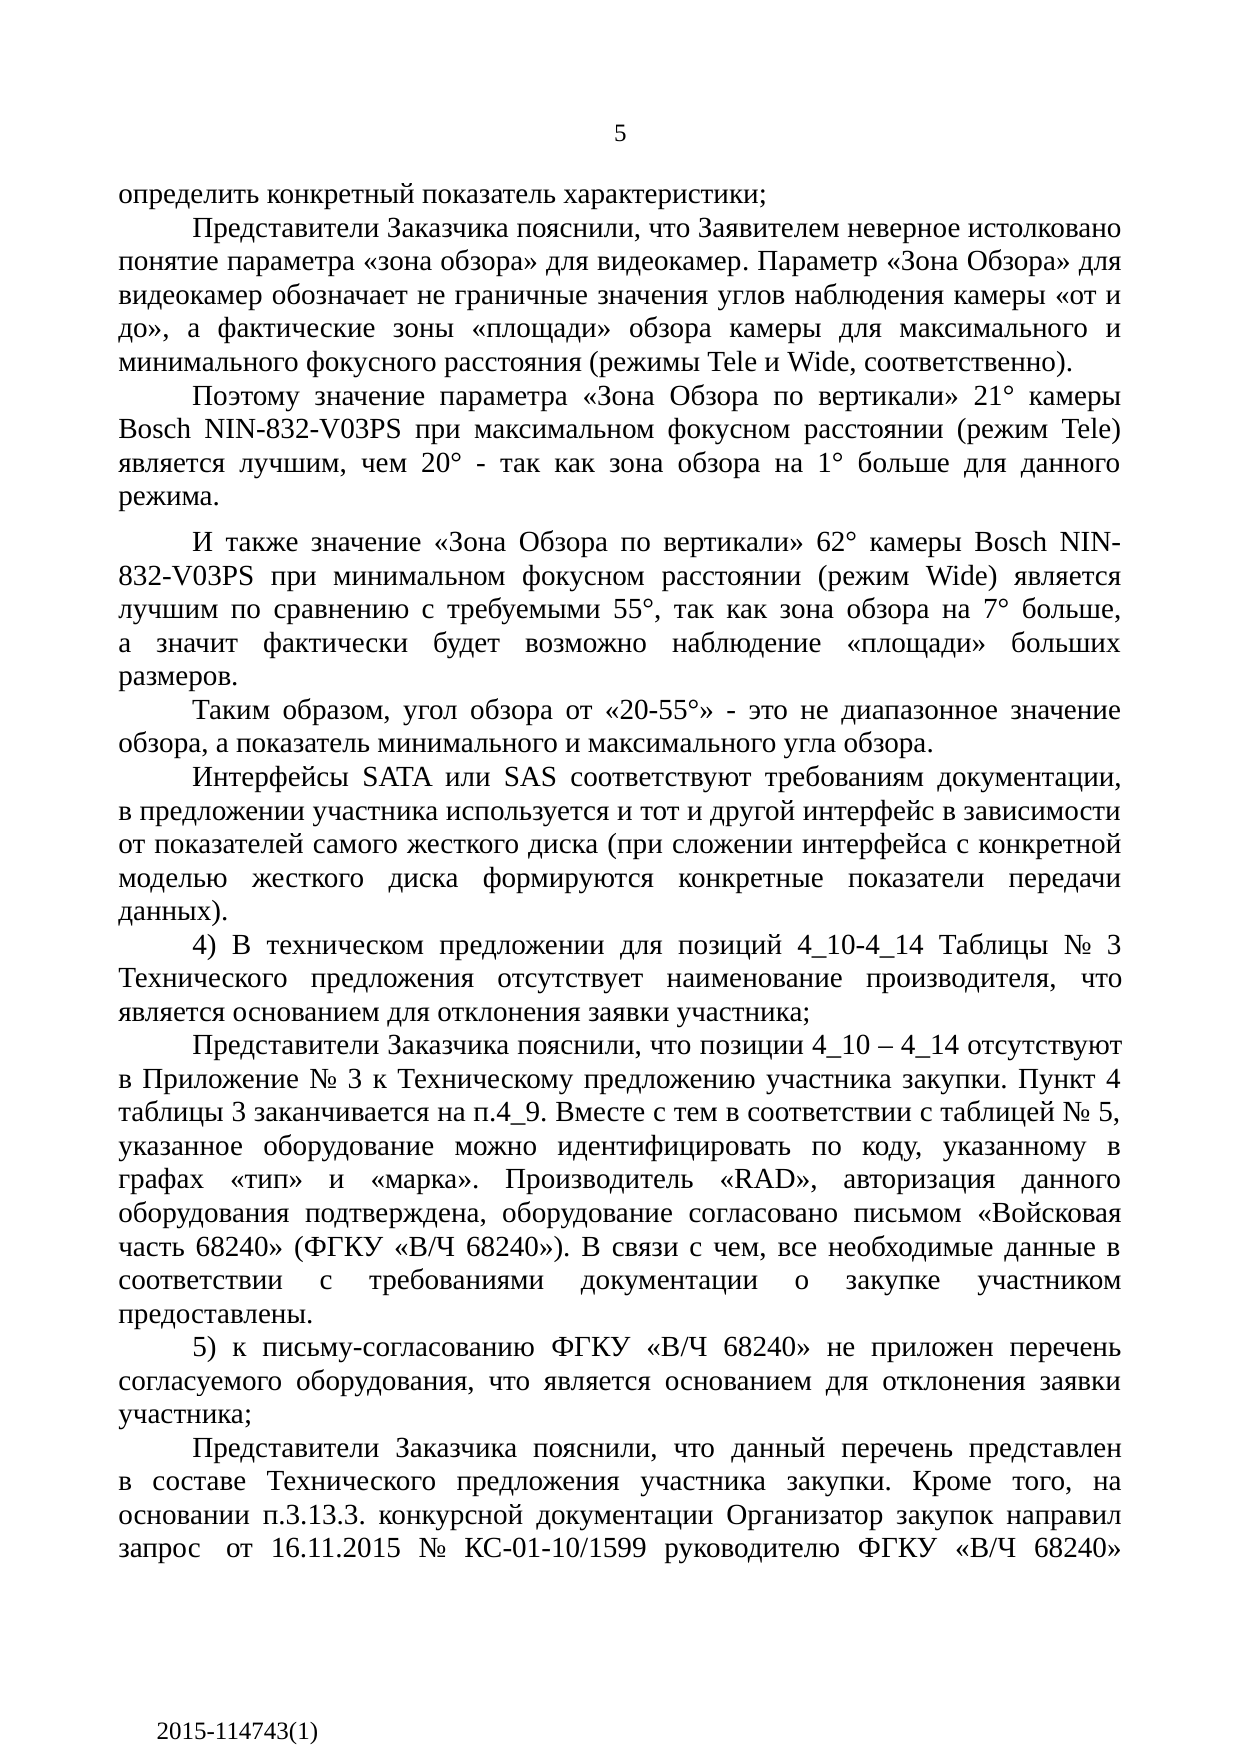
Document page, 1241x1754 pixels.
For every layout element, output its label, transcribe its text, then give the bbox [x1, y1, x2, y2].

text Поэтому значение параметра «Зона Обзора по вертикали» 21° камеры Bosch NIN-832-V03PS при максимальном фокусном расстоянии (режим Tele) является лучшим, чем 20° - так как зона обзора на 1° больше для данного режима. [118, 378, 1122, 512]
text Представители Заказчика пояснили, что данный перечень представлен в составе Технического предложения участника закупки. Кроме того, на основании п.3.13.3. конкурсной документации Организатор закупок направил запрос от 16.11.2015 № КС-01-10/1599 руководителю ФГКУ «В/Ч 68240» [118, 1430, 1122, 1564]
text Интерфейсы SATA или SAS соответствуют требованиям документации, в предложении участника используется и тот и другой интерфейс в зависимости от показателей самого жесткого диска (при сложении интерфейса с конкретной моделью жесткого диска формируются конкретные показатели передачи данных). [118, 759, 1122, 927]
list определить конкретный показатель характеристики; [118, 176, 1122, 210]
list 5) к письму-согласованию ФГКУ «В/Ч 68240» не приложен перечень согласуемого оборудования, что является основанием для отклонения заявки участника; [118, 1329, 1122, 1430]
list Представители Заказчика пояснили, что Заявителем неверное истолковано понятие параметра «зона обзора» для видеокамер. Параметр «Зона Обзора» для видеокамер обозначает не граничные значения углов наблюдения камеры «от и до», а фактические зоны «площади» обзора камеры для максимального и минимального фокусного расстояния (режимы Tele и Wide, соответственно). [118, 210, 1122, 378]
list 4) В техническом предложении для позиций 4_10-4_14 Таблицы № 3 Технического предложения отсутствует наименование производителя, что является основанием для отклонения заявки участника; [118, 927, 1122, 1027]
list Представители Заказчика пояснили, что позиции 4_10 – 4_14 отсутствуют в Приложение № 3 к Техническому предложению участника закупки. Пункт 4 таблицы 3 заканчивается на п.4_9. Вместе с тем в соответствии с таблицей № 5, указанное оборудование можно идентифицировать по коду, указанному в графах «тип» и «марка». Производитель «RAD», авторизация данного оборудования подтверждена, оборудование согласовано письмом «Войсковая часть 68240» (ФГКУ «В/Ч 68240»). В связи с чем, все необходимые данные в соответствии с требованиями документации о закупке участником предоставлены. [118, 1027, 1122, 1329]
text Таким образом, угол обзора от «20-55°» - это не диапазонное значение обзора, а показатель минимального и максимального угла обзора. [118, 692, 1122, 759]
text И также значение «Зона Обзора по вертикали» 62° камеры Bosch NIN-832-V03PS при минимальном фокусном расстоянии (режим Wide) является лучшим по сравнению с требуемыми 55°, так как зона обзора на 7° больше, а значит фактически будет возможно наблюдение «площади» больших размеров. [118, 524, 1122, 692]
